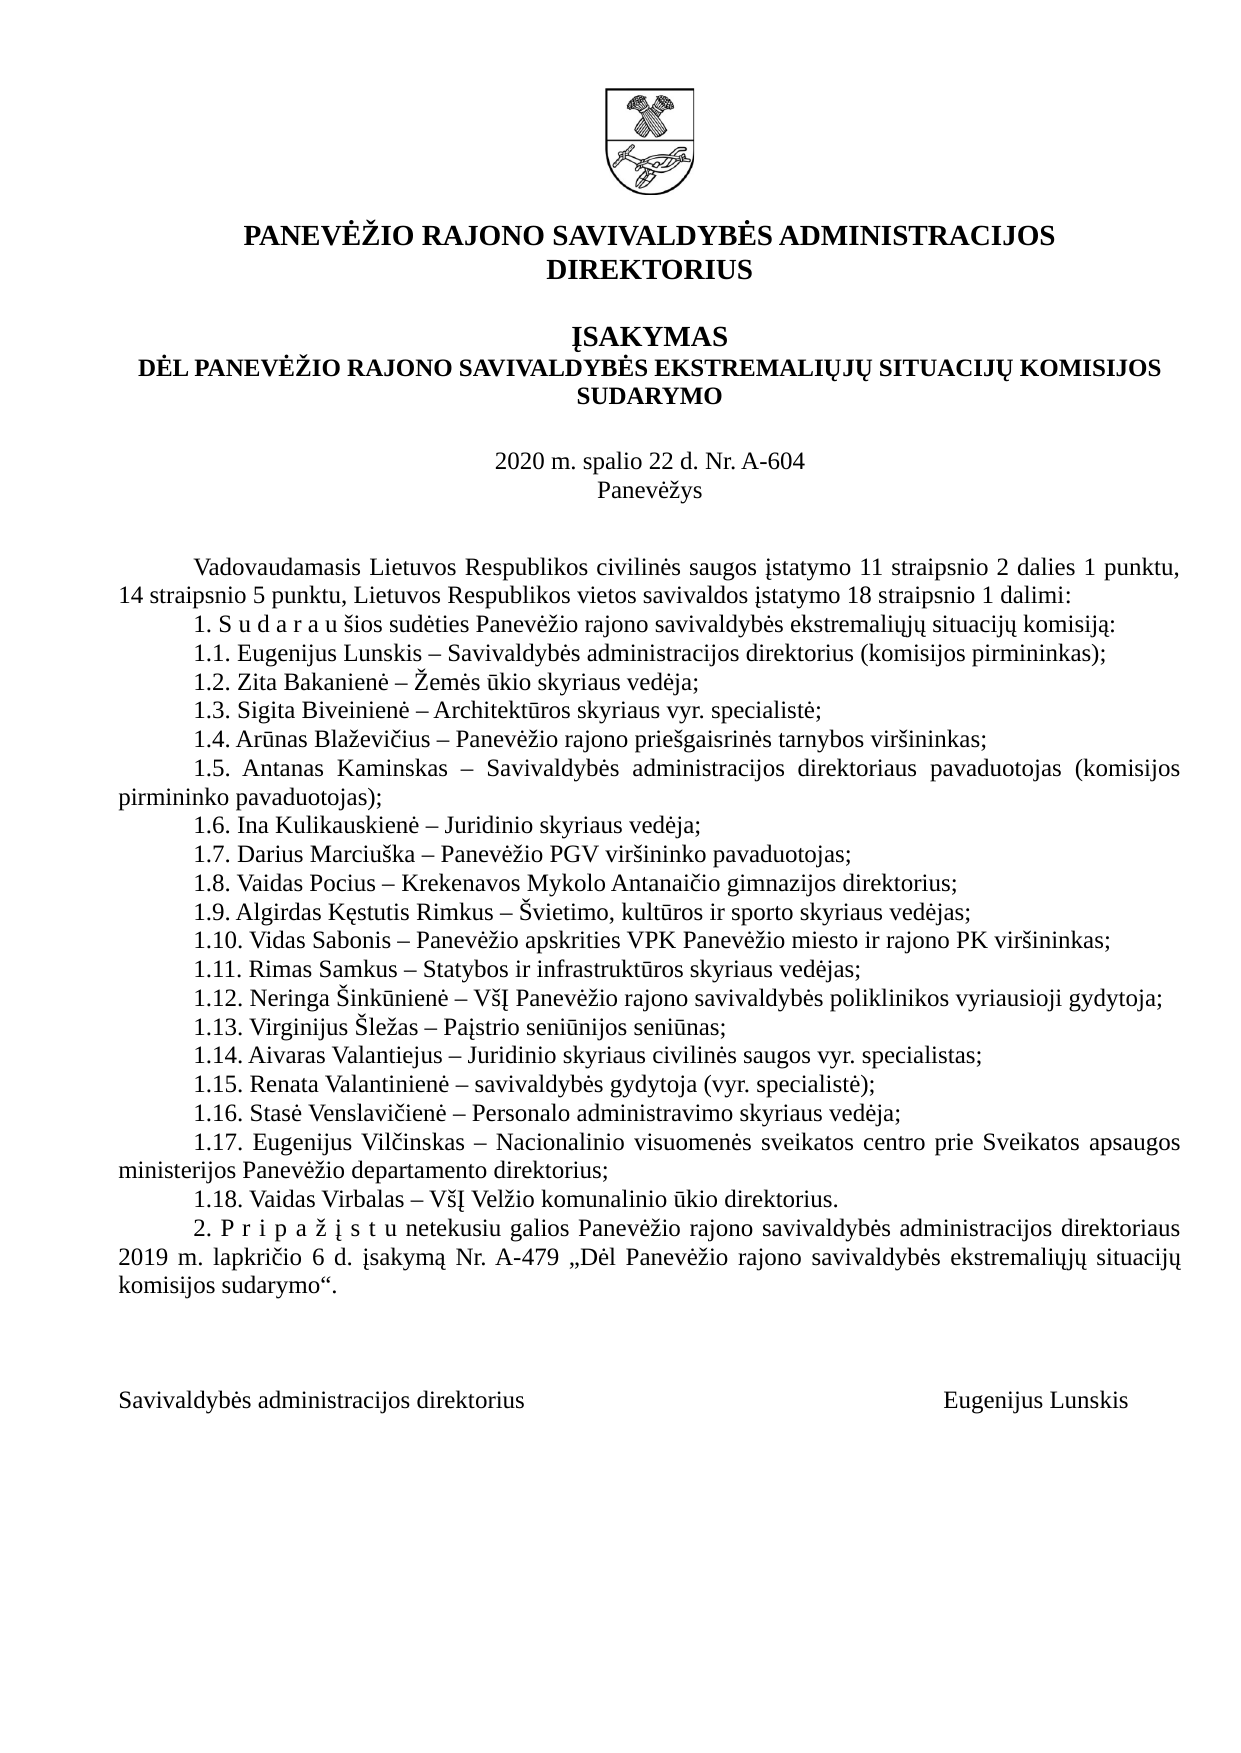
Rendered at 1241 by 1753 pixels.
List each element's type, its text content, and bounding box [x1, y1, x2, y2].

text 1.17. Eugenijus Vilčinskas – Nacionalinio visuomenės sveikatos centro prie Sveikatos apsaugos ministerijos Panevėžio departamento direktorius; [118, 1127, 1181, 1184]
text 1.7. Darius Marciuška – Panevėžio PGV viršininko pavaduotojas; [118, 839, 1181, 868]
text 1.13. Virginijus Šležas – Paįstrio seniūnijos seniūnas; [118, 1012, 1181, 1041]
text 1.16. Stasė Venslavičienė – Personalo administravimo skyriaus vedėja; [118, 1098, 1181, 1127]
text Savivaldybės administracijos direktorius Eugenijus Lunskis [118, 1386, 1181, 1414]
text 1.6. Ina Kulikauskienė – Juridinio skyriaus vedėja; [118, 811, 1181, 839]
text 1.12. Neringa Šinkūnienė – VšĮ Panevėžio rajono savivaldybės poliklinikos vyriausioji gydytoja; [118, 983, 1181, 1012]
text 1.10. Vidas Sabonis – Panevėžio apskrities VPK Panevėžio miesto ir rajono PK viršininkas; [118, 926, 1181, 954]
text Vadovaudamasis Lietuvos Respublikos civilinės saugos įstatymo 11 straipsnio 2 dalies 1 punktu, 14 straipsnio 5 punktu, Lietuvos Respublikos vietos savivaldos įstatymo 18 straipsnio 1 dalimi: [118, 552, 1181, 609]
text 1.9. Algirdas Kęstutis Rimkus – Švietimo, kultūros ir sporto skyriaus vedėjas; [118, 897, 1181, 926]
text 1.15. Renata Valantinienė – savivaldybės gydytoja (vyr. specialistė); [118, 1069, 1181, 1098]
text 1.2. Zita Bakanienė – Žemės ūkio skyriaus vedėja; [118, 667, 1181, 696]
text 1. S u d a r a u šios sudėties Panevėžio rajono savivaldybės ekstremaliųjų situacijų komisiją: [118, 609, 1181, 638]
text DIREKTORIUS [118, 252, 1181, 286]
text 1.18. Vaidas Virbalas – VšĮ Velžio komunalinio ūkio direktorius. [118, 1184, 1181, 1213]
text 2020 m. spalio 22 d. Nr. A-604 [118, 446, 1181, 475]
text 1.4. Arūnas Blaževičius – Panevėžio rajono priešgaisrinės tarnybos viršininkas; [118, 724, 1181, 753]
text 1.5. Antanas Kaminskas – Savivaldybės administracijos direktoriaus pavaduotojas (komisijos pirmininko pavaduotojas); [118, 753, 1181, 811]
text DĖL PANEVĖŽIO RAJONO SAVIVALDYBĖS EKSTREMALIŲJŲ SITUACIJŲ KOMISIJOS SUDARYMO [118, 353, 1181, 410]
text 1.11. Rimas Samkus – Statybos ir infrastruktūros skyriaus vedėjas; [118, 954, 1181, 983]
text ĮSAKYMAS [118, 319, 1181, 353]
text 1.3. Sigita Biveinienė – Architektūros skyriaus vyr. specialistė; [118, 696, 1181, 724]
text PANEVĖŽIO RAJONO SAVIVALDYBĖS ADMINISTRACIJOS [118, 218, 1181, 252]
text 1.8. Vaidas Pocius – Krekenavos Mykolo Antanaičio gimnazijos direktorius; [118, 868, 1181, 897]
text 1.1. Eugenijus Lunskis – Savivaldybės administracijos direktorius (komisijos pirmininkas); [118, 638, 1181, 667]
text 2. P r i p a ž į s t u netekusiu galios Panevėžio rajono savivaldybės administracijos direktoriaus 2019 m. lapkričio 6 d. įsakymą Nr. A-479 „Dėl Panevėžio rajono savivaldybės ekstremaliųjų situacijų komisijos sudarymo“. [118, 1213, 1181, 1299]
text Panevėžys [118, 475, 1181, 504]
text 1.14. Aivaras Valantiejus – Juridinio skyriaus civilinės saugos vyr. specialistas; [118, 1041, 1181, 1069]
